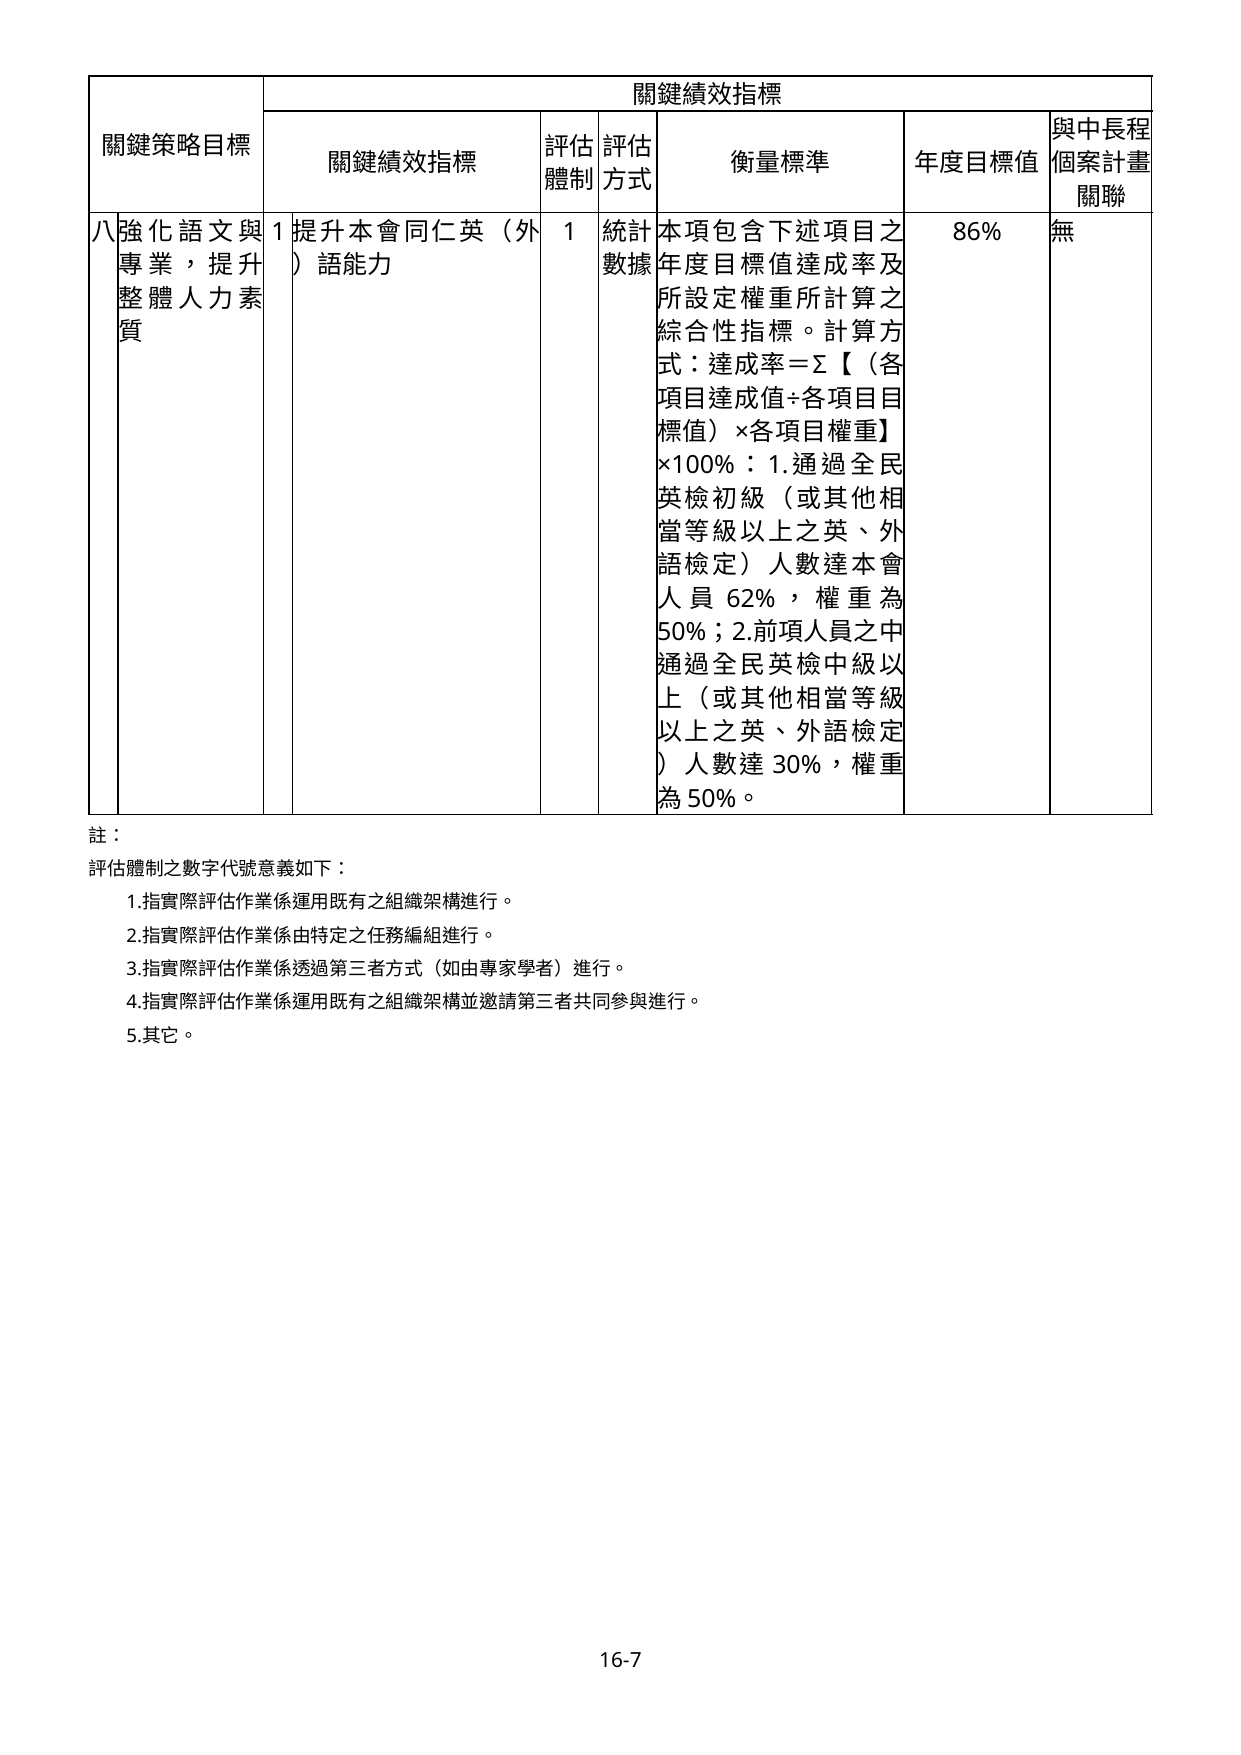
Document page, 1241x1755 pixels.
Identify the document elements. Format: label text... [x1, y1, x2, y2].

text 評估體制之數字代號意義如下： [89, 849, 1152, 882]
text 5.其它。 [89, 1015, 1152, 1049]
table_cell 本項包含下述項目之年度目標值達成率及所設定權重所計算之綜合性指標。計算方式：達成率＝Σ【（各項目達成值÷各項目目標值）×各項目權重】×100%：1.通過全民英檢初級（或其他相當等級以上之英、外語檢定）人數達本會人員62%，權重為50%；2.前項人員之中通過全民英檢中級以上（或其他相當等級以上之英、外語檢定）人數達30%，權重為50%。 [658, 213, 903, 814]
table_cell 統計數據 [599, 213, 656, 814]
table_cell 提升本會同仁英（外）語能力 [293, 213, 540, 814]
table_cell 八 [90, 213, 117, 814]
table_header 關鍵策略目標 [90, 77, 263, 212]
table_cell 關鍵績效指標 [264, 112, 540, 212]
table_cell 1 [264, 213, 292, 814]
table_cell 1 [541, 213, 598, 814]
table_cell 與中長程個案計畫關聯 [1051, 112, 1151, 212]
table_header 關鍵績效指標 [264, 77, 1151, 110]
table_cell 無 [1051, 213, 1151, 814]
text 1.指實際評估作業係運用既有之組織架構進行。 [89, 882, 1152, 915]
text 註： [89, 815, 1152, 849]
text 4.指實際評估作業係運用既有之組織架構並邀請第三者共同參與進行。 [89, 982, 1152, 1015]
table_cell 強化語文與專業，提升整體人力素質 [119, 213, 263, 814]
table_cell 衡量標準 [658, 112, 903, 212]
text 3.指實際評估作業係透過第三者方式（如由專家學者）進行。 [89, 949, 1152, 982]
table_cell 評估 體制 [541, 112, 598, 212]
table_cell 年度目標值 [905, 112, 1049, 212]
table_cell 評估 方式 [599, 112, 656, 212]
text 2.指實際評估作業係由特定之任務編組進行。 [89, 915, 1152, 949]
table_cell 86% [905, 213, 1049, 814]
